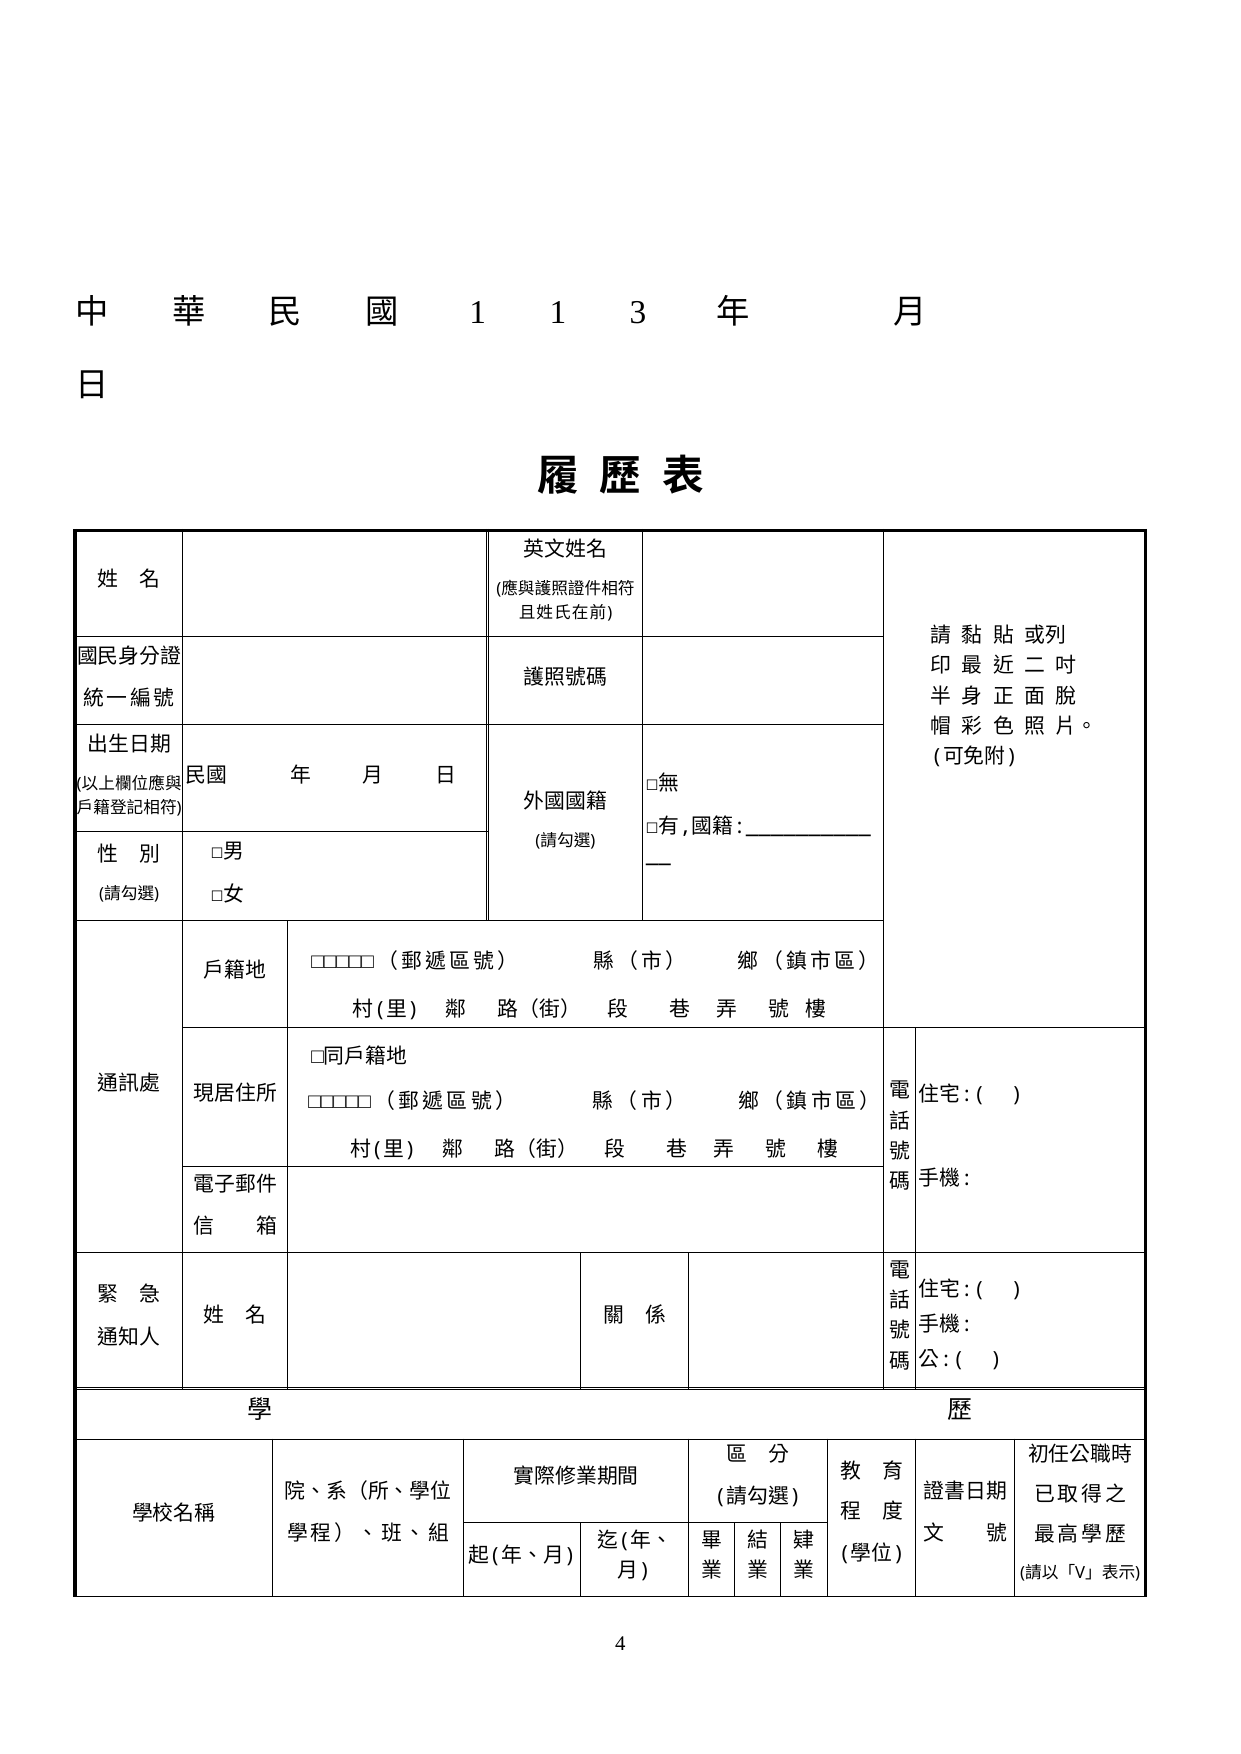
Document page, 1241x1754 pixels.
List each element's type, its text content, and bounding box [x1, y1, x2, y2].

table_header 姓 名 [77, 532, 182, 636]
table_cell 區 分 (請勾選) [689, 1440, 827, 1522]
table_cell □□□□□（郵遞區號） 縣（市） 鄉（鎮市區） 村(里) 鄰 路（街） 段 巷 弄 號 樓 [288, 921, 883, 1027]
table_cell 教 育 程 度 (學位) [828, 1440, 915, 1596]
table_header [884, 532, 1144, 1027]
table_header [643, 532, 883, 636]
table_cell 畢業 [689, 1523, 734, 1596]
table_cell 現居住所 [183, 1028, 287, 1166]
table_cell 外國國籍 (請勾選) [489, 725, 642, 920]
table_cell 住宅:( ) 手機: 公:( ) [916, 1253, 1144, 1387]
table_cell 結業 [735, 1523, 780, 1596]
table_cell 迄(年、月) [581, 1523, 688, 1596]
table_cell 出生日期 (以上欄位應與戶籍登記相符) [77, 725, 182, 831]
table_cell 學 歷 [77, 1390, 1144, 1438]
table_header [183, 532, 486, 636]
table_cell 院、系（所、學位 學程）、班、組 [273, 1440, 463, 1596]
text 中華民國113年 月 日 [75, 285, 1080, 406]
table_cell 起(年、月) [464, 1523, 580, 1596]
table_cell 電話號碼 [884, 1253, 915, 1387]
table_cell ☐男 ☐女 [183, 832, 486, 920]
table_cell 民國 年 月 日 [183, 725, 486, 831]
table_cell 學校名稱 [77, 1440, 272, 1596]
table_cell 通訊處 [77, 921, 182, 1252]
table_cell 戶籍地 [183, 921, 287, 1027]
table_header 英文姓名 (應與護照證件相符且姓氏在前) [489, 532, 642, 636]
table_cell 緊 急 通知人 [77, 1253, 182, 1387]
table_cell 姓 名 [183, 1253, 287, 1387]
table_cell 電子郵件 信 箱 [183, 1167, 287, 1252]
table_cell [183, 637, 486, 724]
table_cell 肄業 [781, 1523, 827, 1596]
table_cell 電話號碼 [884, 1028, 915, 1252]
table_cell ☐無 ☐有,國籍:____________ [643, 725, 883, 920]
table_cell [689, 1253, 883, 1387]
table_cell 證書日期 文 號 [916, 1440, 1014, 1596]
table_cell [288, 1253, 580, 1387]
table_cell □同戶籍地 □□□□□（郵遞區號） 縣（市） 鄉（鎮市區） 村(里) 鄰 路（街） 段 巷 弄 號 樓 [288, 1028, 883, 1166]
table_cell 護照號碼 [489, 637, 642, 724]
table_cell 性 別 (請勾選) [77, 832, 182, 920]
table_cell 住宅:( ) 手機: [916, 1028, 1144, 1252]
table_cell [643, 637, 883, 724]
table_cell 關 係 [581, 1253, 688, 1387]
text 履 歷 表 [75, 442, 1165, 502]
table_cell [288, 1167, 883, 1252]
table_cell 國民身分證 統一編號 [77, 637, 182, 724]
table_cell 初任公職時 已取得之 最高學歷 (請以「V」表示) [1015, 1440, 1144, 1596]
table_cell 實際修業期間 [464, 1440, 688, 1522]
